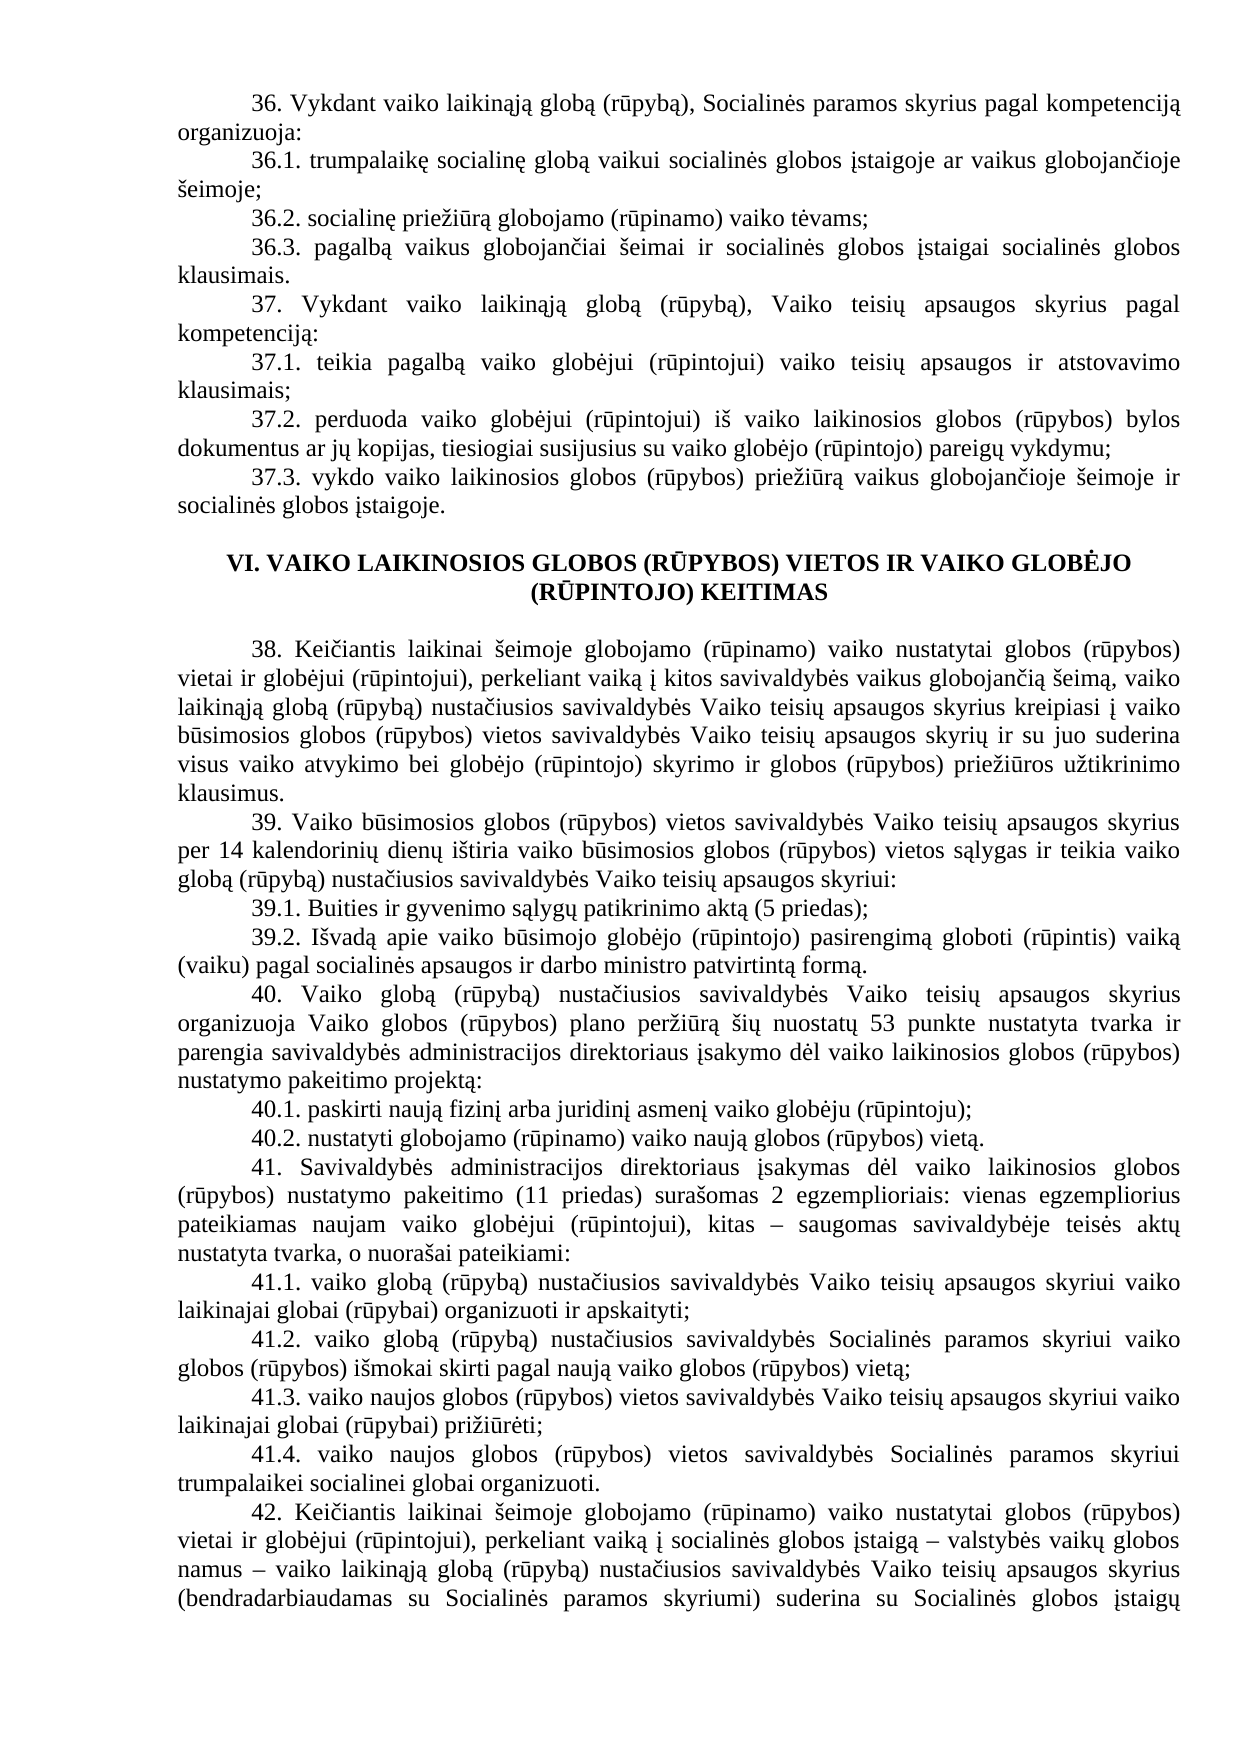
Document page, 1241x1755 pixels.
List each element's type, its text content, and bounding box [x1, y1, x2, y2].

text 36.3. pagalbą vaikus globojančiai šeimai ir socialinės globos įstaigai socialinės globos klausimais. [177, 232, 1181, 289]
text 36.1. trumpalaikę socialinę globą vaikui socialinės globos įstaigoje ar vaikus globojančioje šeimoje; [177, 145, 1181, 203]
text 36. Vykdant vaiko laikinąją globą (rūpybą), Socialinės paramos skyrius pagal kompetenciją organizuoja: [177, 88, 1181, 145]
text 38. Keičiantis laikinai šeimoje globojamo (rūpinamo) vaiko nustatytai globos (rūpybos) vietai ir globėjui (rūpintojui), perkeliant vaiką į kitos savivaldybės vaikus globojančią šeimą, vaiko laikinąją globą (rūpybą) nustačiusios savivaldybės Vaiko teisių apsaugos skyrius kreipiasi į vaiko būsimosios globos (rūpybos) vietos savivaldybės Vaiko teisių apsaugos skyrių ir su juo suderina visus vaiko atvykimo bei globėjo (rūpintojo) skyrimo ir globos (rūpybos) priežiūros užtikrinimo klausimus. [177, 634, 1181, 807]
text 41.3. vaiko naujos globos (rūpybos) vietos savivaldybės Vaiko teisių apsaugos skyriui vaiko laikinajai globai (rūpybai) prižiūrėti; [177, 1382, 1181, 1439]
text 40. Vaiko globą (rūpybą) nustačiusios savivaldybės Vaiko teisių apsaugos skyrius organizuoja Vaiko globos (rūpybos) plano peržiūrą šių nuostatų 53 punkte nustatyta tvarka ir parengia savivaldybės administracijos direktoriaus įsakymo dėl vaiko laikinosios globos (rūpybos) nustatymo pakeitimo projektą: [177, 979, 1181, 1094]
text 40.1. paskirti naują fizinį arba juridinį asmenį vaiko globėju (rūpintoju); [177, 1094, 1181, 1123]
text 41.4. vaiko naujos globos (rūpybos) vietos savivaldybės Socialinės paramos skyriui trumpalaikei socialinei globai organizuoti. [177, 1439, 1181, 1497]
text 41.1. vaiko globą (rūpybą) nustačiusios savivaldybės Vaiko teisių apsaugos skyriui vaiko laikinajai globai (rūpybai) organizuoti ir apskaityti; [177, 1267, 1181, 1324]
text 42. Keičiantis laikinai šeimoje globojamo (rūpinamo) vaiko nustatytai globos (rūpybos) vietai ir globėjui (rūpintojui), perkeliant vaiką į socialinės globos įstaigą – valstybės vaikų globos namus – vaiko laikinąją globą (rūpybą) nustačiusios savivaldybės Vaiko teisių apsaugos skyrius (bendradarbiaudamas su Socialinės paramos skyriumi) suderina su Socialinės globos įstaigų [177, 1497, 1181, 1612]
text 40.2. nustatyti globojamo (rūpinamo) vaiko naują globos (rūpybos) vietą. [177, 1123, 1181, 1152]
text 37.3. vykdo vaiko laikinosios globos (rūpybos) priežiūrą vaikus globojančioje šeimoje ir socialinės globos įstaigoje. [177, 462, 1181, 519]
text 39.1. Buities ir gyvenimo sąlygų patikrinimo aktą (5 priedas); [177, 893, 1181, 922]
text 39. Vaiko būsimosios globos (rūpybos) vietos savivaldybės Vaiko teisių apsaugos skyrius per 14 kalendorinių dienų ištiria vaiko būsimosios globos (rūpybos) vietos sąlygas ir teikia vaiko globą (rūpybą) nustačiusios savivaldybės Vaiko teisių apsaugos skyriui: [177, 807, 1181, 893]
text 39.2. Išvadą apie vaiko būsimojo globėjo (rūpintojo) pasirengimą globoti (rūpintis) vaiką (vaiku) pagal socialinės apsaugos ir darbo ministro patvirtintą formą. [177, 922, 1181, 979]
text VI. VAIKO LAIKINOSIOS GLOBOS (RŪPYBOS) VIETOS IR VAIKO GLOBĖJO (RŪPINTOJO) KEITIMAS [177, 548, 1181, 605]
text 36.2. socialinę priežiūrą globojamo (rūpinamo) vaiko tėvams; [177, 203, 1181, 232]
text 41. Savivaldybės administracijos direktoriaus įsakymas dėl vaiko laikinosios globos (rūpybos) nustatymo pakeitimo (11 priedas) surašomas 2 egzemplioriais: vienas egzempliorius pateikiamas naujam vaiko globėjui (rūpintojui), kitas – saugomas savivaldybėje teisės aktų nustatyta tvarka, o nuorašai pateikiami: [177, 1152, 1181, 1267]
text 41.2. vaiko globą (rūpybą) nustačiusios savivaldybės Socialinės paramos skyriui vaiko globos (rūpybos) išmokai skirti pagal naują vaiko globos (rūpybos) vietą; [177, 1324, 1181, 1382]
text 37. Vykdant vaiko laikinąją globą (rūpybą), Vaiko teisių apsaugos skyrius pagal kompetenciją: [177, 289, 1181, 347]
text 37.2. perduoda vaiko globėjui (rūpintojui) iš vaiko laikinosios globos (rūpybos) bylos dokumentus ar jų kopijas, tiesiogiai susijusius su vaiko globėjo (rūpintojo) pareigų vykdymu; [177, 404, 1181, 462]
text 37.1. teikia pagalbą vaiko globėjui (rūpintojui) vaiko teisių apsaugos ir atstovavimo klausimais; [177, 347, 1181, 404]
